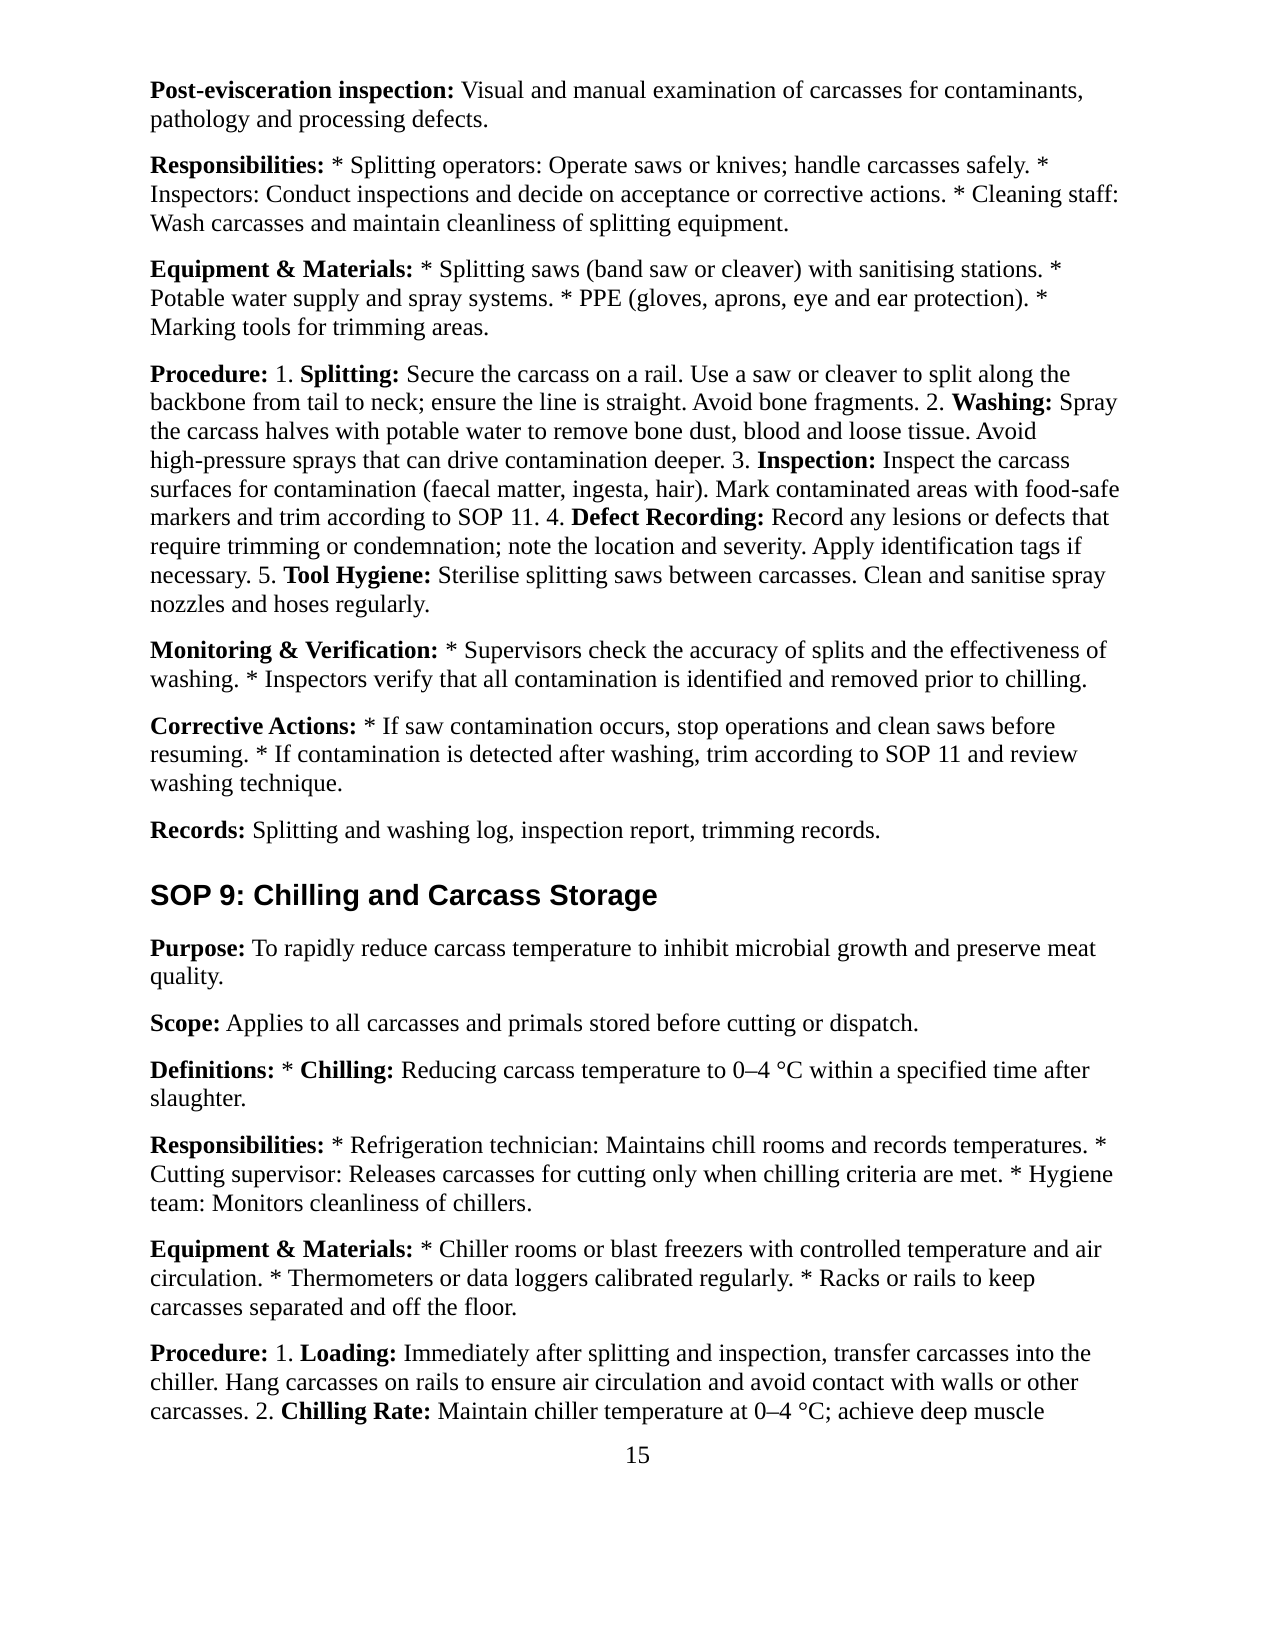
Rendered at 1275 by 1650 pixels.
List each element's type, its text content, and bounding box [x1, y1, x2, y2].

text Responsibilities: * Refrigeration technician: Maintains chill rooms and records temperatures. * Cutting supervisor: Releases carcasses for cutting only when chilling criteria are met. * Hygiene team: Monitors cleanliness of chillers. [150, 1130, 1125, 1216]
text Equipment & Materials: * Chiller rooms or blast freezers with controlled temperature and air circulation. * Thermometers or data loggers calibrated regularly. * Racks or rails to keep carcasses separated and off the floor. [150, 1234, 1125, 1321]
text Procedure: 1. Loading: Immediately after splitting and inspection, transfer carcasses into the chiller. Hang carcasses on rails to ensure air circulation and avoid contact with walls or other carcasses. 2. Chilling Rate: Maintain chiller temperature at 0–4 °C; achieve deep muscle [150, 1338, 1125, 1425]
text Responsibilities: * Splitting operators: Operate saws or knives; handle carcasses safely. * Inspectors: Conduct inspections and decide on acceptance or corrective actions. * Cleaning staff: Wash carcasses and maintain cleanliness of splitting equipment. [150, 150, 1125, 237]
text Records: Splitting and washing log, inspection report, trimming records. [150, 815, 1125, 844]
text Procedure: 1. Splitting: Secure the carcass on a rail. Use a saw or cleaver to split along the backbone from tail to neck; ensure the line is straight. Avoid bone fragments. 2. Washing: Spray the carcass halves with potable water to remove bone dust, blood and loose tissue. Avoid high‑pressure sprays that can drive contamination deeper. 3. Inspection: Inspect the carcass surfaces for contamination (faecal matter, ingesta, hair). Mark contaminated areas with food‑safe markers and trim according to SOP 11. 4. Defect Recording: Record any lesions or defects that require trimming or condemnation; note the location and severity. Apply identification tags if necessary. 5. Tool Hygiene: Sterilise splitting saws between carcasses. Clean and sanitise spray nozzles and hoses regularly. [150, 359, 1125, 617]
text Equipment & Materials: * Splitting saws (band saw or cleaver) with sanitising stations. * Potable water supply and spray systems. * PPE (gloves, aprons, eye and ear protection). * Marking tools for trimming areas. [150, 254, 1125, 341]
text Corrective Actions: * If saw contamination occurs, stop operations and clean saws before resuming. * If contamination is detected after washing, trim according to SOP 11 and review washing technique. [150, 711, 1125, 797]
text Purpose: To rapidly reduce carcass temperature to inhibit microbial growth and preserve meat quality. [150, 933, 1125, 990]
text Scope: Applies to all carcasses and primals stored before cutting or dispatch. [150, 1008, 1125, 1037]
subtitle SOP 9: Chilling and Carcass Storage [150, 878, 1125, 911]
text Post‑evisceration inspection: Visual and manual examination of carcasses for contaminants, pathology and processing defects. [150, 75, 1125, 132]
text Monitoring & Verification: * Supervisors check the accuracy of splits and the effectiveness of washing. * Inspectors verify that all contamination is identified and removed prior to chilling. [150, 635, 1125, 693]
text Definitions: * Chilling: Reducing carcass temperature to 0–4 °C within a specified time after slaughter. [150, 1055, 1125, 1112]
